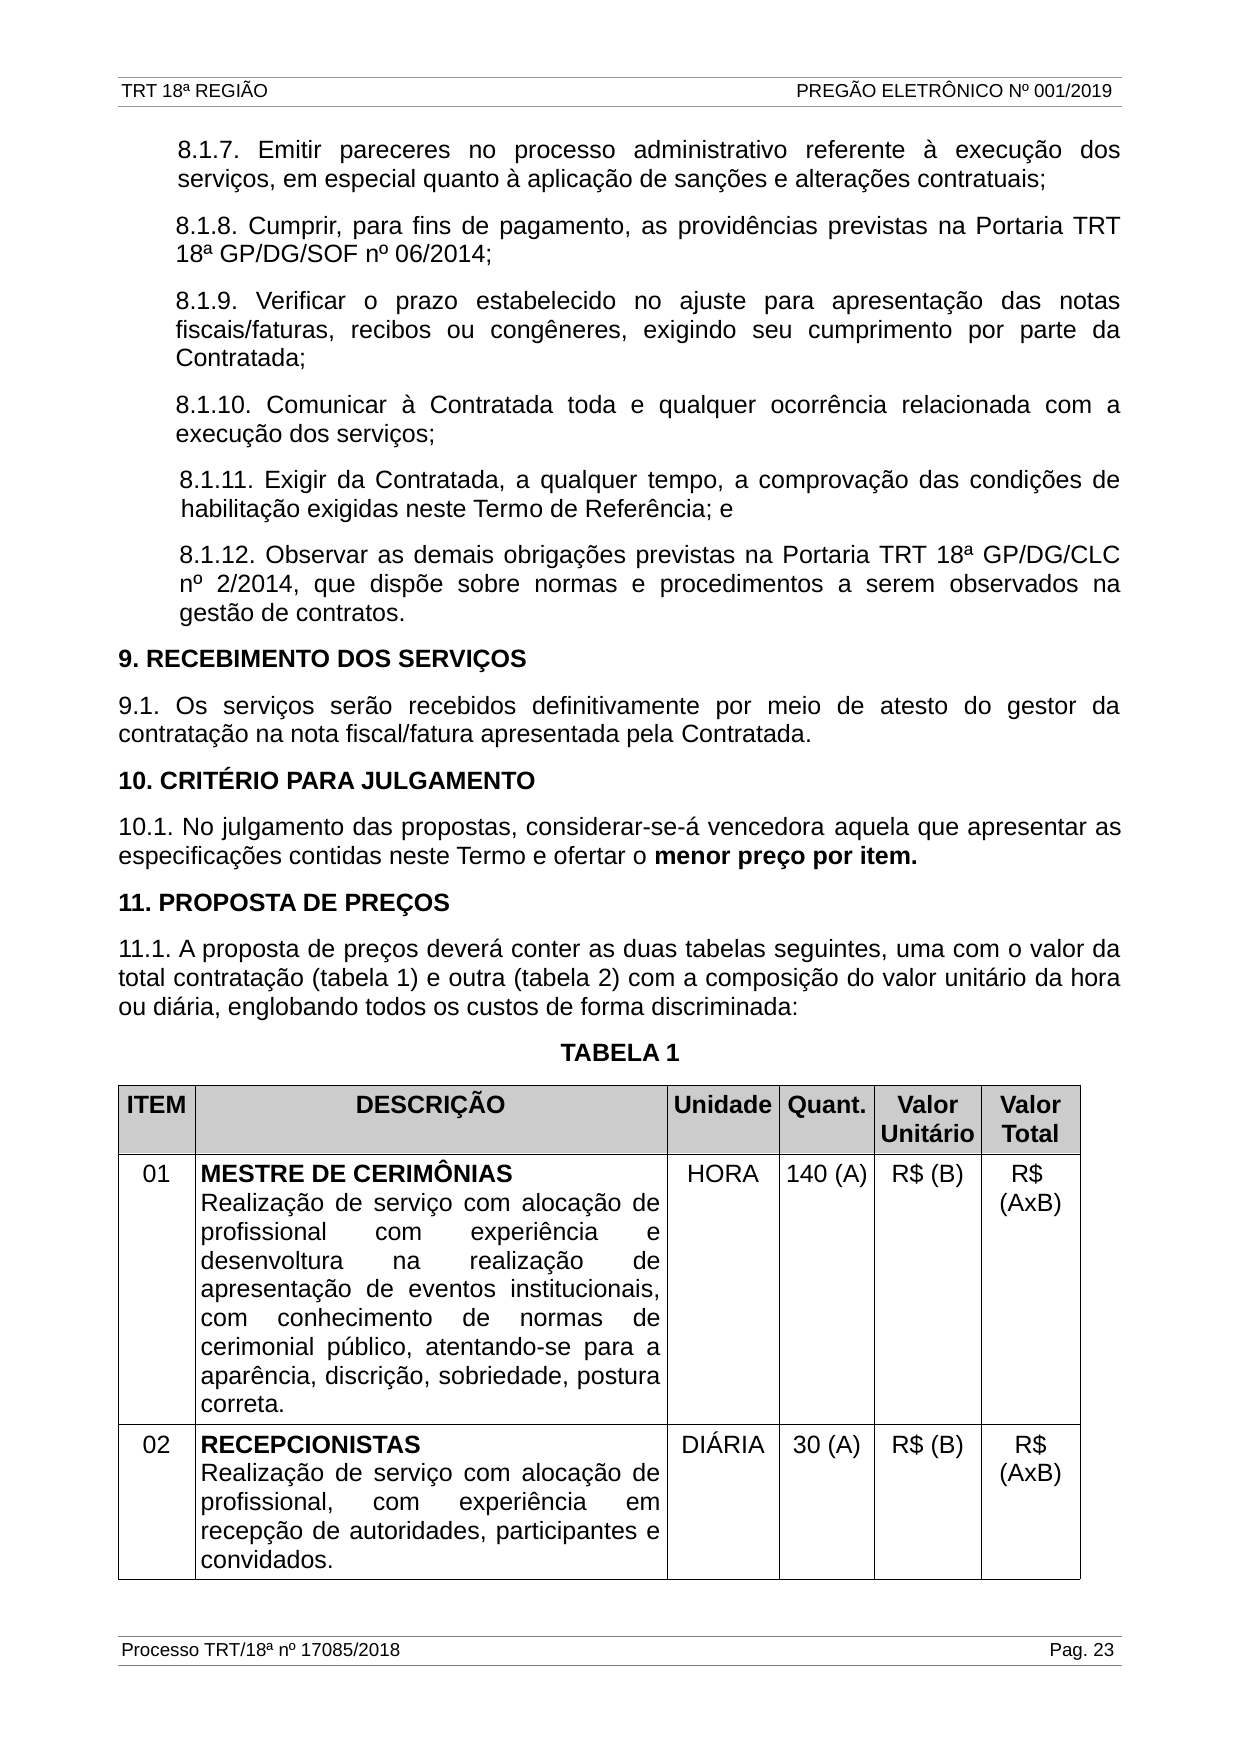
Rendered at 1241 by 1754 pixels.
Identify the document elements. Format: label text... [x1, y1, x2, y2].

text 11. PROPOSTA DE PREÇOS [118, 888, 1122, 916]
text 8.1.12. Observar as demais obrigações previstas na Portaria TRT 18ª GP/DG/CLC nº 2/2014, que dispõe sobre normas e procedimentos a serem observados na gestão de contratos. [179, 540, 1122, 627]
table_header Quant. [780, 1086, 874, 1153]
table_cell R$ (AxB) [982, 1425, 1080, 1579]
text 10. CRITÉRIO PARA JULGAMENTO [118, 766, 1122, 795]
table_cell 140 (A) [780, 1155, 874, 1424]
table_cell R$ (AxB) [982, 1155, 1080, 1424]
text 9.1. Os serviços serão recebidos definitivamente por meio de atesto do gestor da contratação na nota fiscal/fatura apresentada pela Contratada. [118, 691, 1122, 748]
text 8.1.10. Comunicar à Contratada toda e qualquer ocorrência relacionada com a execução dos serviços; [175, 390, 1122, 447]
table_cell HORA [668, 1155, 779, 1424]
table_header DESCRIÇÃO [196, 1086, 667, 1153]
table_header Valor Total [982, 1086, 1080, 1153]
table_cell 01 [119, 1155, 195, 1424]
table_cell RECEPCIONISTAS Realização de serviço com alocação de profissional, com experiência em recepção de autoridades, participantes e convidados. [196, 1425, 667, 1579]
table_header Valor Unitário [875, 1086, 981, 1153]
text 8.1.7. Emitir pareceres no processo administrativo referente à execução dos serviços, em especial quanto à aplicação de sanções e alterações contratuais; [177, 136, 1122, 193]
text 9. RECEBIMENTO DOS SERVIÇOS [118, 644, 1122, 673]
table_cell 02 [119, 1425, 195, 1579]
table_cell MESTRE DE CERIMÔNIAS Realização de serviço com alocação de profissional com experiência e desenvoltura na realização de apresentação de eventos institucionais, com conhecimento de normas de cerimonial público, atentando-se para a aparência, discrição, sobriedade, postura correta. [196, 1155, 667, 1424]
table_cell R$ (B) [875, 1425, 981, 1579]
text 10.1. No julgamento das propostas, considerar-se-á vencedora aquela que apresentar as especificações contidas neste Termo e ofertar o menor preço por item. [118, 812, 1122, 870]
table_cell R$ (B) [875, 1155, 981, 1424]
table_cell DIÁRIA [668, 1425, 779, 1579]
table_header Unidade [668, 1086, 779, 1153]
text 8.1.8. Cumprir, para fins de pagamento, as providências previstas na Portaria TRT 18ª GP/DG/SOF nº 06/2014; [175, 211, 1122, 268]
text 11.1. A proposta de preços deverá conter as duas tabelas seguintes, uma com o valor da total contratação (tabela 1) e outra (tabela 2) com a composição do valor unitário da hora ou diária, englobando todos os custos de forma discriminada: [118, 934, 1122, 1020]
text TABELA 1 [118, 1038, 1122, 1067]
table_cell 30 (A) [780, 1425, 874, 1579]
table_header ITEM [119, 1086, 195, 1153]
text 8.1.9. Verificar o prazo estabelecido no ajuste para apresentação das notas fiscais/faturas, recibos ou congêneres, exigindo seu cumprimento por parte da Contratada; [175, 286, 1122, 372]
text 8.1.11. Exigir da Contratada, a qualquer tempo, a comprovação das condições de habilitação exigidas neste Termo de Referência; e [179, 465, 1122, 523]
